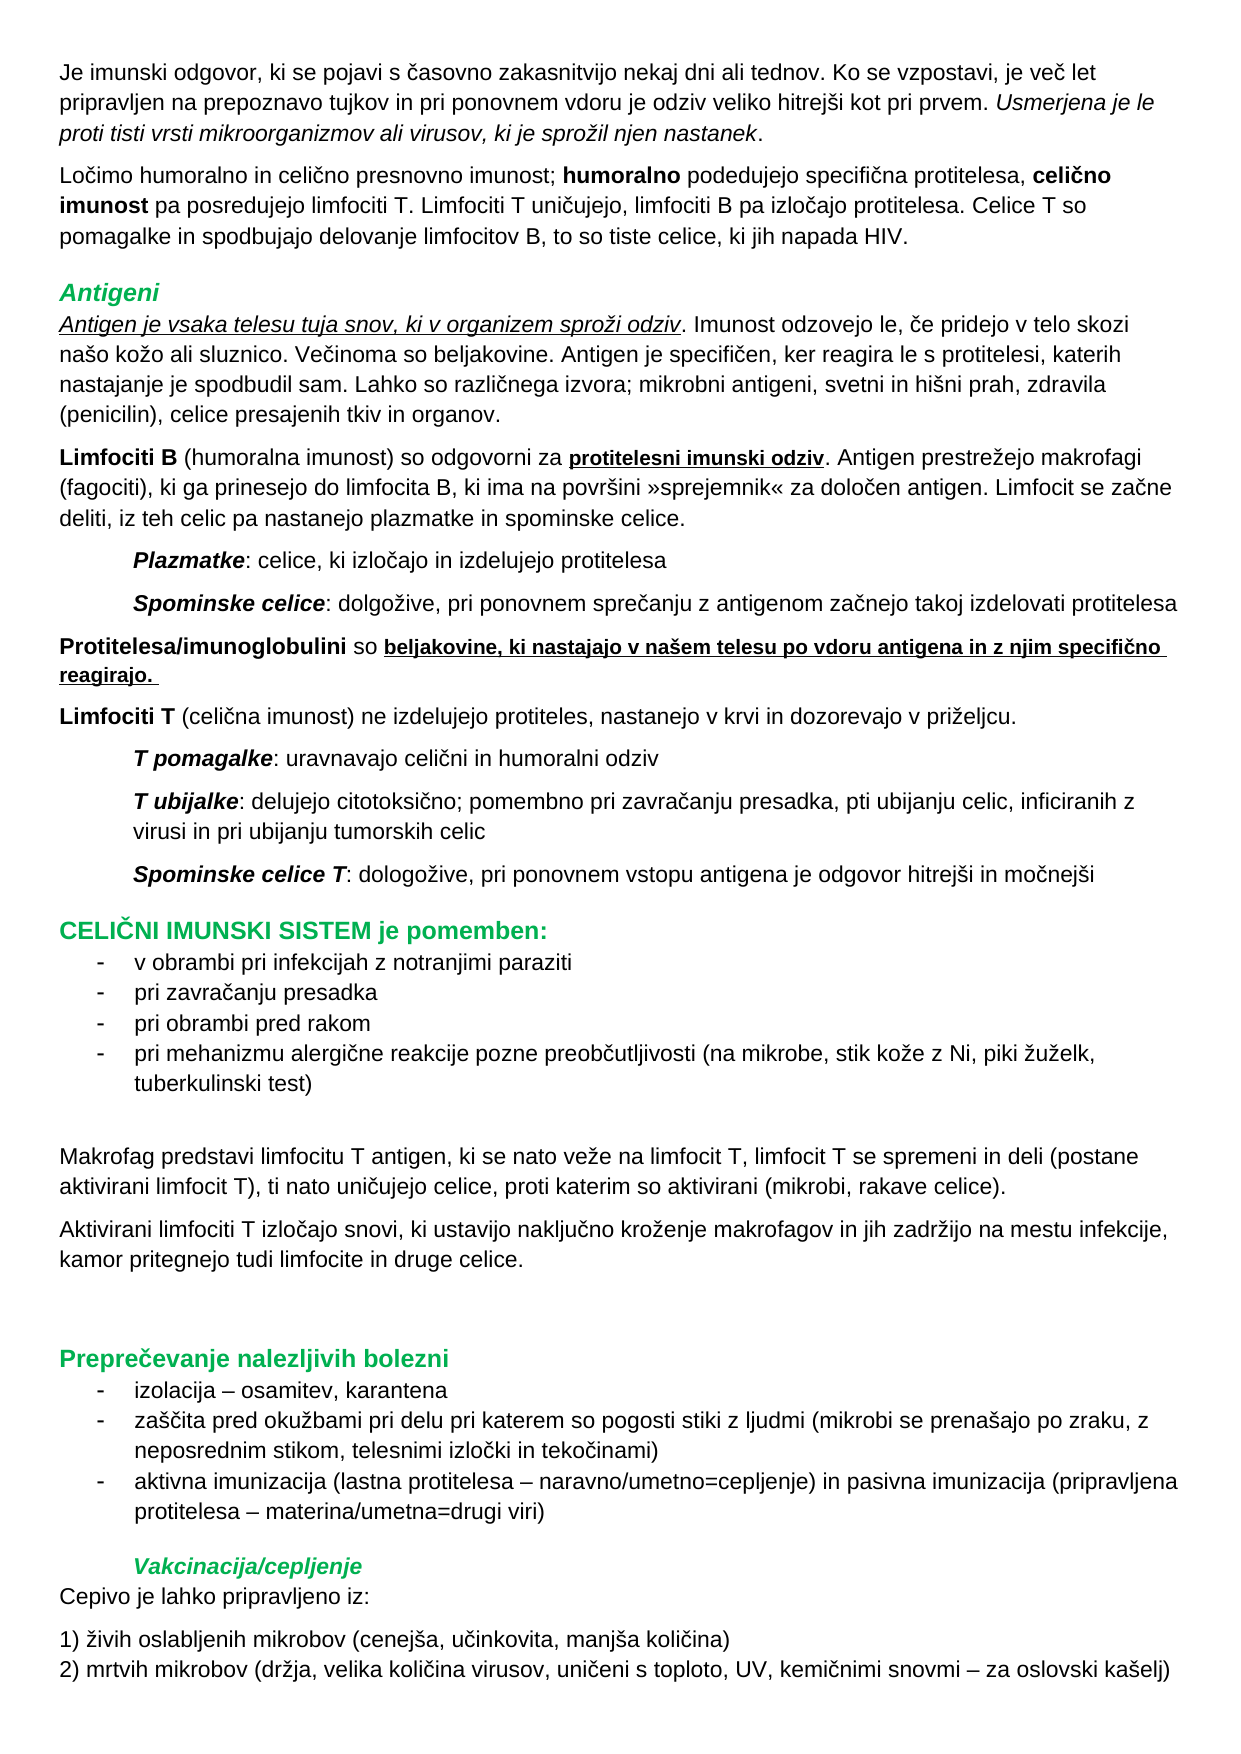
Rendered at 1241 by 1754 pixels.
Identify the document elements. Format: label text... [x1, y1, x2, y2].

text T pomagalke: uravnavajo celični in humoralni odziv [59, 745, 1181, 772]
list v obrambi pri infekcijah z notranjimi paraziti [97, 949, 1181, 976]
list aktivna imunizacija (lastna protitelesa – naravno/umetno=cepljenje) in pasivna imunizacija (pripravljena protitelesa – materina/umetna=drugi viri) [97, 1468, 1181, 1524]
text CELIČNI IMUNSKI SISTEM je pomemben: [59, 916, 1181, 945]
text Makrofag predstavi limfocitu T antigen, ki se nato veže na limfocit T, limfocit T se spremeni in deli (postane aktivirani limfocit T), ti nato uničujejo celice, proti katerim so aktivirani (mikrobi, rakave celice). [59, 1143, 1181, 1199]
text Plazmatke: celice, ki izločajo in izdelujejo protitelesa [59, 547, 1181, 574]
list zaščita pred okužbami pri delu pri katerem so pogosti stiki z ljudmi (mikrobi se prenašajo po zraku, z neposrednim stikom, telesnimi izločki in tekočinami) [97, 1407, 1181, 1464]
text Limfociti T (celična imunost) ne izdelujejo protiteles, nastanejo v krvi in dozorevajo v priželjcu. [59, 703, 1181, 729]
text Antigeni [59, 278, 1181, 307]
text Limfociti B (humoralna imunost) so odgovorni za protitelesni imunski odziv. Antigen prestrežejo makrofagi (fagociti), ki ga prinesejo do limfocita B, ki ima na površini »sprejemnik« za določen antigen. Limfocit se začne deliti, iz teh celic pa nastanejo plazmatke in spominske celice. [59, 444, 1181, 531]
text T ubijalke: delujejo citotoksično; pomembno pri zavračanju presadka, pti ubijanju celic, inficiranih z virusi in pri ubijanju tumorskih celic [59, 788, 1181, 844]
text Aktivirani limfociti T izločajo snovi, ki ustavijo naključno kroženje makrofagov in jih zadržijo na mestu infekcije, kamor pritegnejo tudi limfocite in druge celice. [59, 1216, 1181, 1272]
list pri zavračanju presadka [97, 979, 1181, 1006]
list pri mehanizmu alergične reakcije pozne preobčutljivosti (na mikrobe, stik kože z Ni, piki žuželk, tuberkulinski test) [97, 1040, 1181, 1096]
text Spominske celice T: dologožive, pri ponovnem vstopu antigena je odgovor hitrejši in močnejši [59, 861, 1181, 887]
text Spominske celice: dolgožive, pri ponovnem sprečanju z antigenom začnejo takoj izdelovati protitelesa [59, 590, 1181, 616]
text Je imunski odgovor, ki se pojavi s časovno zakasnitvijo nekaj dni ali tednov. Ko se vzpostavi, je več let pripravljen na prepoznavo tujkov in pri ponovnem vdoru je odziv veliko hitrejši kot pri prvem. Usmerjena je le proti tisti vrsti mikroorganizmov ali virusov, ki je sprožil njen nastanek. [59, 59, 1181, 146]
text 1) živih oslabljenih mikrobov (cenejša, učinkovita, manjša količina) [59, 1626, 1181, 1652]
text Ločimo humoralno in celično presnovno imunost; humoralno podedujejo specifična protitelesa, celično imunost pa posredujejo limfociti T. Limfociti T uničujejo, limfociti B pa izločajo protitelesa. Celice T so pomagalke in spodbujajo delovanje limfocitov B, to so tiste celice, ki jih napada HIV. [59, 162, 1181, 249]
text Cepivo je lahko pripravljeno iz: [59, 1583, 1181, 1609]
text Preprečevanje nalezljivih bolezni [59, 1344, 1181, 1373]
list pri obrambi pred rakom [97, 1009, 1181, 1036]
text Antigen je vsaka telesu tuja snov, ki v organizem sproži odziv. Imunost odzovejo le, če pridejo v telo skozi našo kožo ali sluznico. Večinoma so beljakovine. Antigen je specifičen, ker reagira le s protitelesi, katerih nastajanje je spodbudil sam. Lahko so različnega izvora; mikrobni antigeni, svetni in hišni prah, zdravila (penicilin), celice presajenih tkiv in organov. [59, 311, 1181, 428]
text Protitelesa/imunoglobulini so beljakovine, ki nastajajo v našem telesu po vdoru antigena in z njim specifično reagirajo. [59, 633, 1181, 687]
text 2) mrtvih mikrobov (držja, velika količina virusov, uničeni s toploto, UV, kemičnimi snovmi – za oslovski kašelj) [59, 1656, 1181, 1682]
text Vakcinacija/cepljenje [59, 1553, 1181, 1579]
list izolacija – osamitev, karantena [97, 1377, 1181, 1403]
